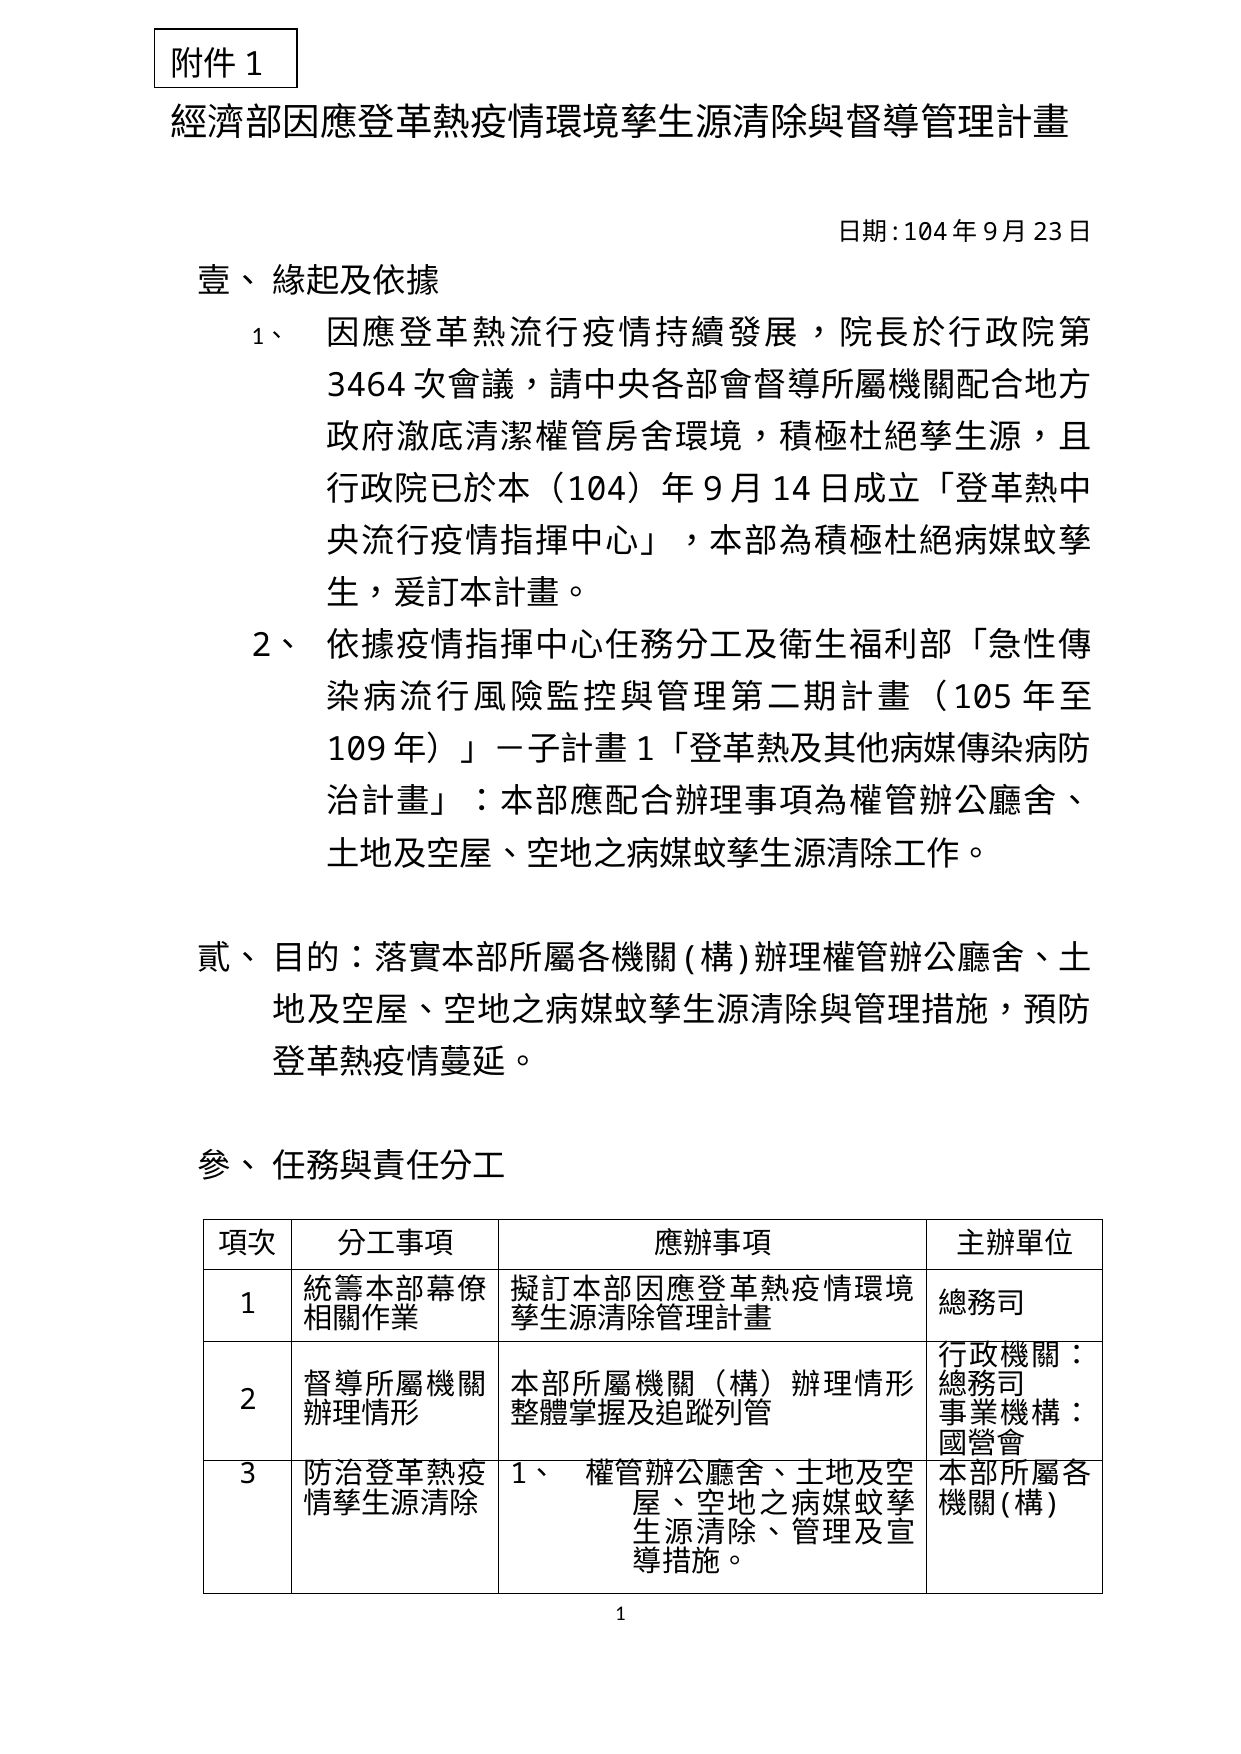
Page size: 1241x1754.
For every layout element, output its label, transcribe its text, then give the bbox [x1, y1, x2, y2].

table_cell 擬訂本部因應登革熱疫情環境孳生源清除管理計畫 [499, 1270, 926, 1341]
table_header 項次 [204, 1220, 291, 1268]
text 附件1 [170, 37, 281, 79]
table_cell 本部所屬各機關(構) [927, 1461, 1102, 1593]
list 因應登革熱流行疫情持續發展，院長於行政院第3464次會議，請中央各部會督導所屬機關配合地方政府澈底清潔權管房舍環境，積極杜絕孳生源，且行政院已於本（104）年9月14日成立「登革熱中央流行疫情指揮中心」，本部為積極杜絕病媒蚊孳生，爰訂本計畫。 [251, 302, 1092, 615]
table_cell 總務司 [927, 1270, 1102, 1341]
list 目的：落實本部所屬各機關(構)辦理權管辦公廳舍、土地及空屋、空地之病媒蚊孳生源清除與管理措施，預防登革熱疫情蔓延。 [198, 927, 1092, 1084]
text 經濟部因應登革熱疫情環境孳生源清除與督導管理計畫 [148, 94, 1092, 146]
table_cell 3 [204, 1461, 291, 1593]
list 依據疫情指揮中心任務分工及衛生福利部「急性傳染病流行風險監控與管理第二期計畫（105年至109年）」－子計畫1「登革熱及其他病媒傳染病防治計畫」：本部應配合辦理事項為權管辦公廳舍、土地及空屋、空地之病媒蚊孳生源清除工作。 [251, 615, 1092, 875]
table_header 主辦單位 [927, 1220, 1102, 1268]
text 日期:104年9月23日 [148, 198, 1092, 250]
table_cell 防治登革熱疫情孳生源清除 [292, 1461, 498, 1593]
table_cell 權管辦公廳舍、土地及空屋、空地之病媒蚊孳生源清除、管理及宣導措施。 督導所屬機關並彙報及追蹤列管辦理情形。 [499, 1461, 926, 1593]
table_cell 本部所屬機關（構）辦理情形整體掌握及追蹤列管 [499, 1342, 926, 1459]
table_cell 2 [204, 1342, 291, 1459]
table_cell 督導所屬機關辦理情形 [292, 1342, 498, 1459]
table_cell 1 [204, 1270, 291, 1341]
table_header 分工事項 [292, 1220, 498, 1268]
table_header 應辦事項 [499, 1220, 926, 1268]
table_cell 統籌本部幕僚相關作業 [292, 1270, 498, 1341]
text [155, 30, 296, 87]
table_cell 行政機關：總務司 事業機構：國營會 [927, 1342, 1102, 1459]
list 緣起及依據 [198, 250, 1092, 302]
list 任務與責任分工 [198, 1136, 1092, 1188]
